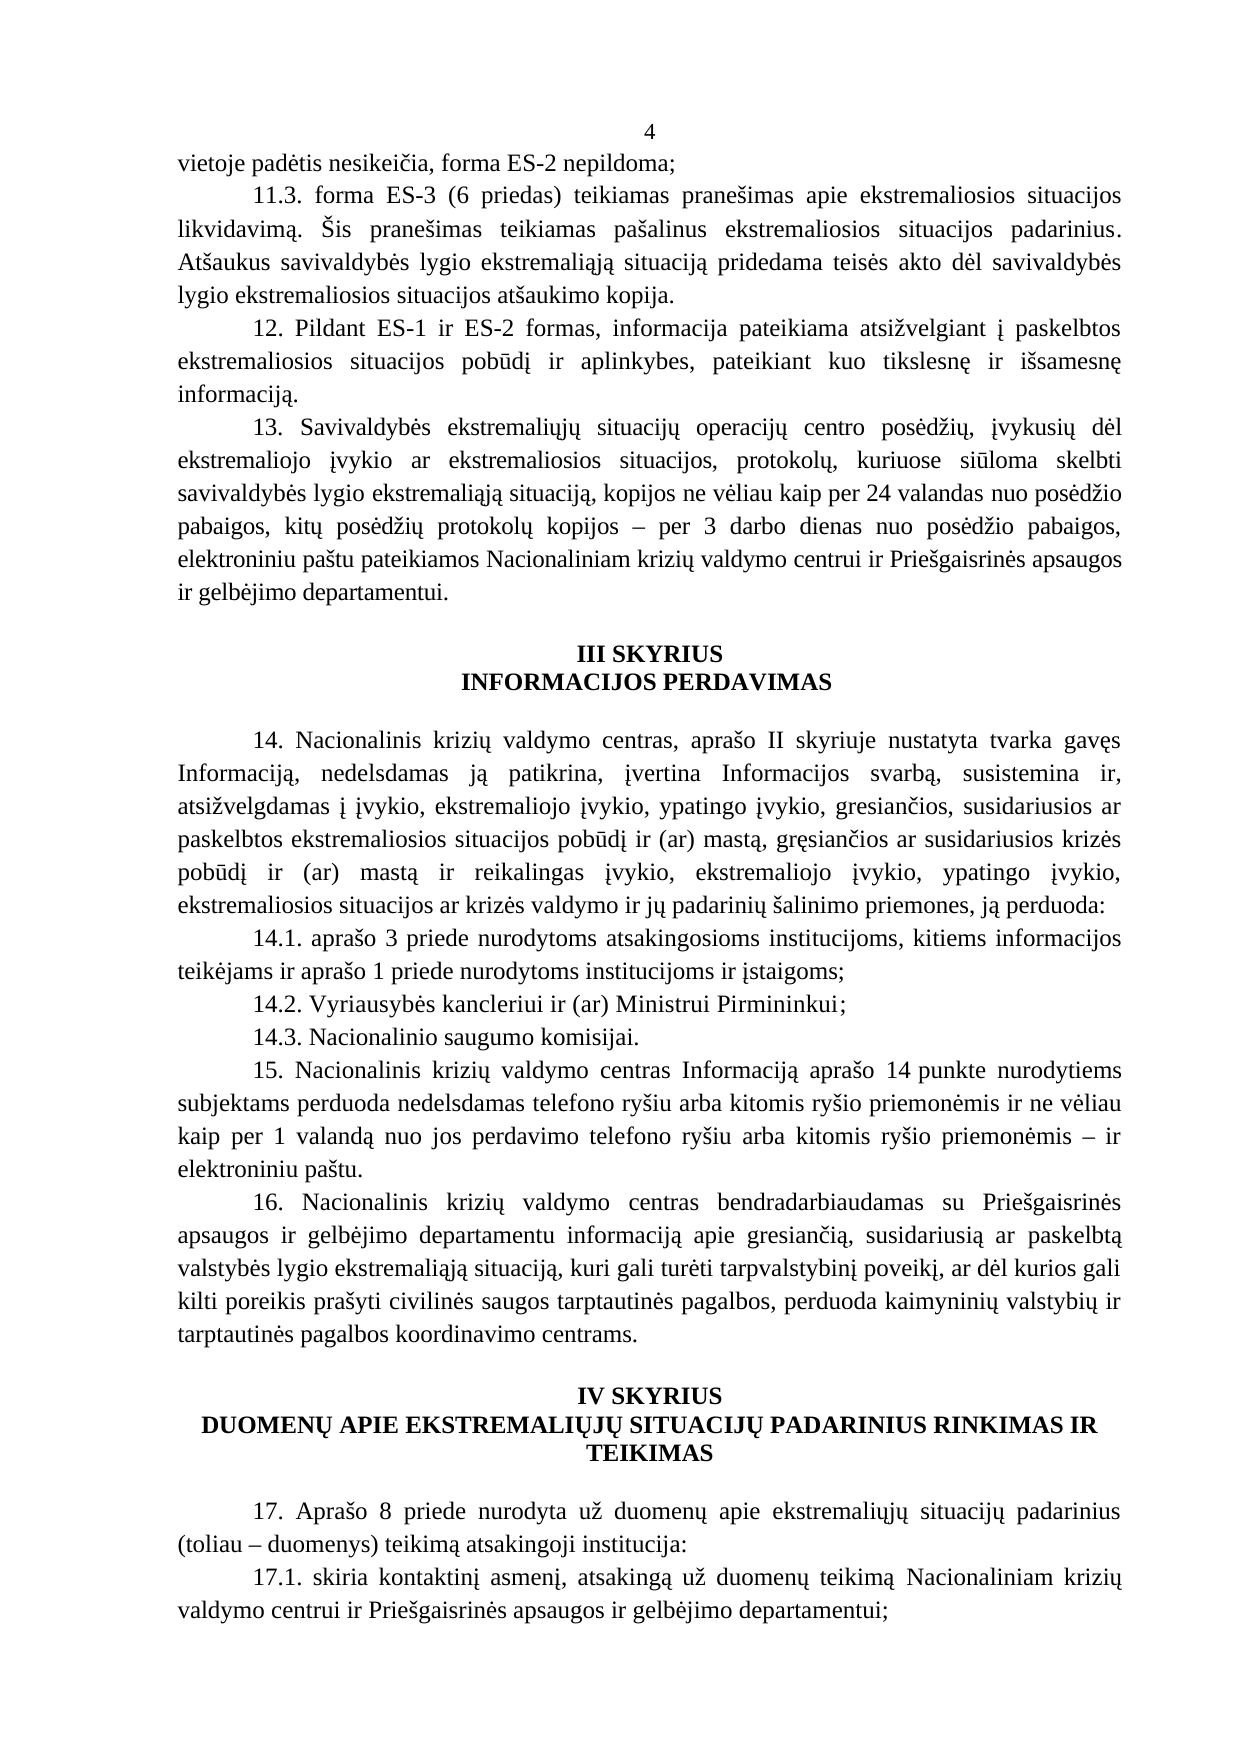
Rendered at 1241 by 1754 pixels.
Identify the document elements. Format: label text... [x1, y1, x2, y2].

text 14.1. aprašo 3 priede nurodytoms atsakingosioms institucijoms, kitiems informacijos teikėjams ir aprašo 1 priede nurodytoms institucijoms ir įstaigoms; [177, 923, 1122, 985]
text DUOMENŲ APIE EKSTREMALIŲJŲ SITUACIJŲ PADARINIUS RINKIMAS IR TEIKIMAS [177, 1410, 1122, 1467]
text 12. Pildant ES-1 ir ES-2 formas, informacija pateikiama atsižvelgiant į paskelbtos ekstremaliosios situacijos pobūdį ir aplinkybes, pateikiant kuo tikslesnę ir išsamesnę informaciją. [177, 313, 1122, 407]
text 11.3. forma ES-3 (6 priedas) teikiamas pranešimas apie ekstremaliosios situacijos likvidavimą. Šis pranešimas teikiamas pašalinus ekstremaliosios situacijos padarinius. Atšaukus savivaldybės lygio ekstremaliąją situaciją pridedama teisės akto dėl savivaldybės lygio ekstremaliosios situacijos atšaukimo kopija. [177, 181, 1122, 308]
text 13. Savivaldybės ekstremaliųjų situacijų operacijų centro posėdžių, įvykusių dėl ekstremaliojo įvykio ar ekstremaliosios situacijos, protokolų, kuriuose siūloma skelbti savivaldybės lygio ekstremaliąją situaciją, kopijos ne vėliau kaip per 24 valandas nuo posėdžio pabaigos, kitų posėdžių protokolų kopijos – per 3 darbo dienas nuo posėdžio pabaigos, elektroniniu paštu pateikiamos Nacionaliniam krizių valdymo centrui ir Priešgaisrinės apsaugos ir gelbėjimo departamentui. [177, 412, 1122, 606]
text 17. Aprašo 8 priede nurodyta už duomenų apie ekstremaliųjų situacijų padarinius (toliau – duomenys) teikimą atsakingoji institucija: [177, 1496, 1122, 1558]
text IV SKYRIUS [177, 1381, 1122, 1410]
text vietoje padėtis nesikeičia, forma ES-2 nepildoma; [177, 148, 1122, 176]
text 17.1. skiria kontaktinį asmenį, atsakingą už duomenų teikimą Nacionaliniam krizių valdymo centrui ir Priešgaisrinės apsaugos ir gelbėjimo departamentui; [177, 1562, 1122, 1624]
text III SKYRIUS [177, 639, 1122, 667]
text 14. Nacionalinis krizių valdymo centras, aprašo II skyriuje nustatyta tvarka gavęs Informaciją, nedelsdamas ją patikrina, įvertina Informacijos svarbą, susistemina ir, atsižvelgdamas į įvykio, ekstremaliojo įvykio, ypatingo įvykio, gresiančios, susidariusios ar paskelbtos ekstremaliosios situacijos pobūdį ir (ar) mastą, gręsiančios ar susidariusios krizės pobūdį ir (ar) mastą ir reikalingas įvykio, ekstremaliojo įvykio, ypatingo įvykio, ekstremaliosios situacijos ar krizės valdymo ir jų padarinių šalinimo priemones, ją perduoda: [177, 725, 1122, 919]
text INFORMACIJOS PERDAVIMAS [177, 667, 1122, 696]
text 16. Nacionalinis krizių valdymo centras bendradarbiaudamas su Priešgaisrinės apsaugos ir gelbėjimo departamentu informaciją apie gresiančią, susidariusią ar paskelbtą valstybės lygio ekstremaliąją situaciją, kuri gali turėti tarpvalstybinį poveikį, ar dėl kurios gali kilti poreikis prašyti civilinės saugos tarptautinės pagalbos, perduoda kaimyninių valstybių ir tarptautinės pagalbos koordinavimo centrams. [177, 1187, 1122, 1348]
text 14.2. Vyriausybės kancleriui ir (ar) Ministrui Pirmininkui; [177, 989, 1122, 1018]
text 15. Nacionalinis krizių valdymo centras Informaciją aprašo 14 punkte nurodytiems subjektams perduoda nedelsdamas telefono ryšiu arba kitomis ryšio priemonėmis ir ne vėliau kaip per 1 valandą nuo jos perdavimo telefono ryšiu arba kitomis ryšio priemonėmis – ir elektroniniu paštu. [177, 1055, 1122, 1183]
text 14.3. Nacionalinio saugumo komisijai. [177, 1022, 1122, 1051]
